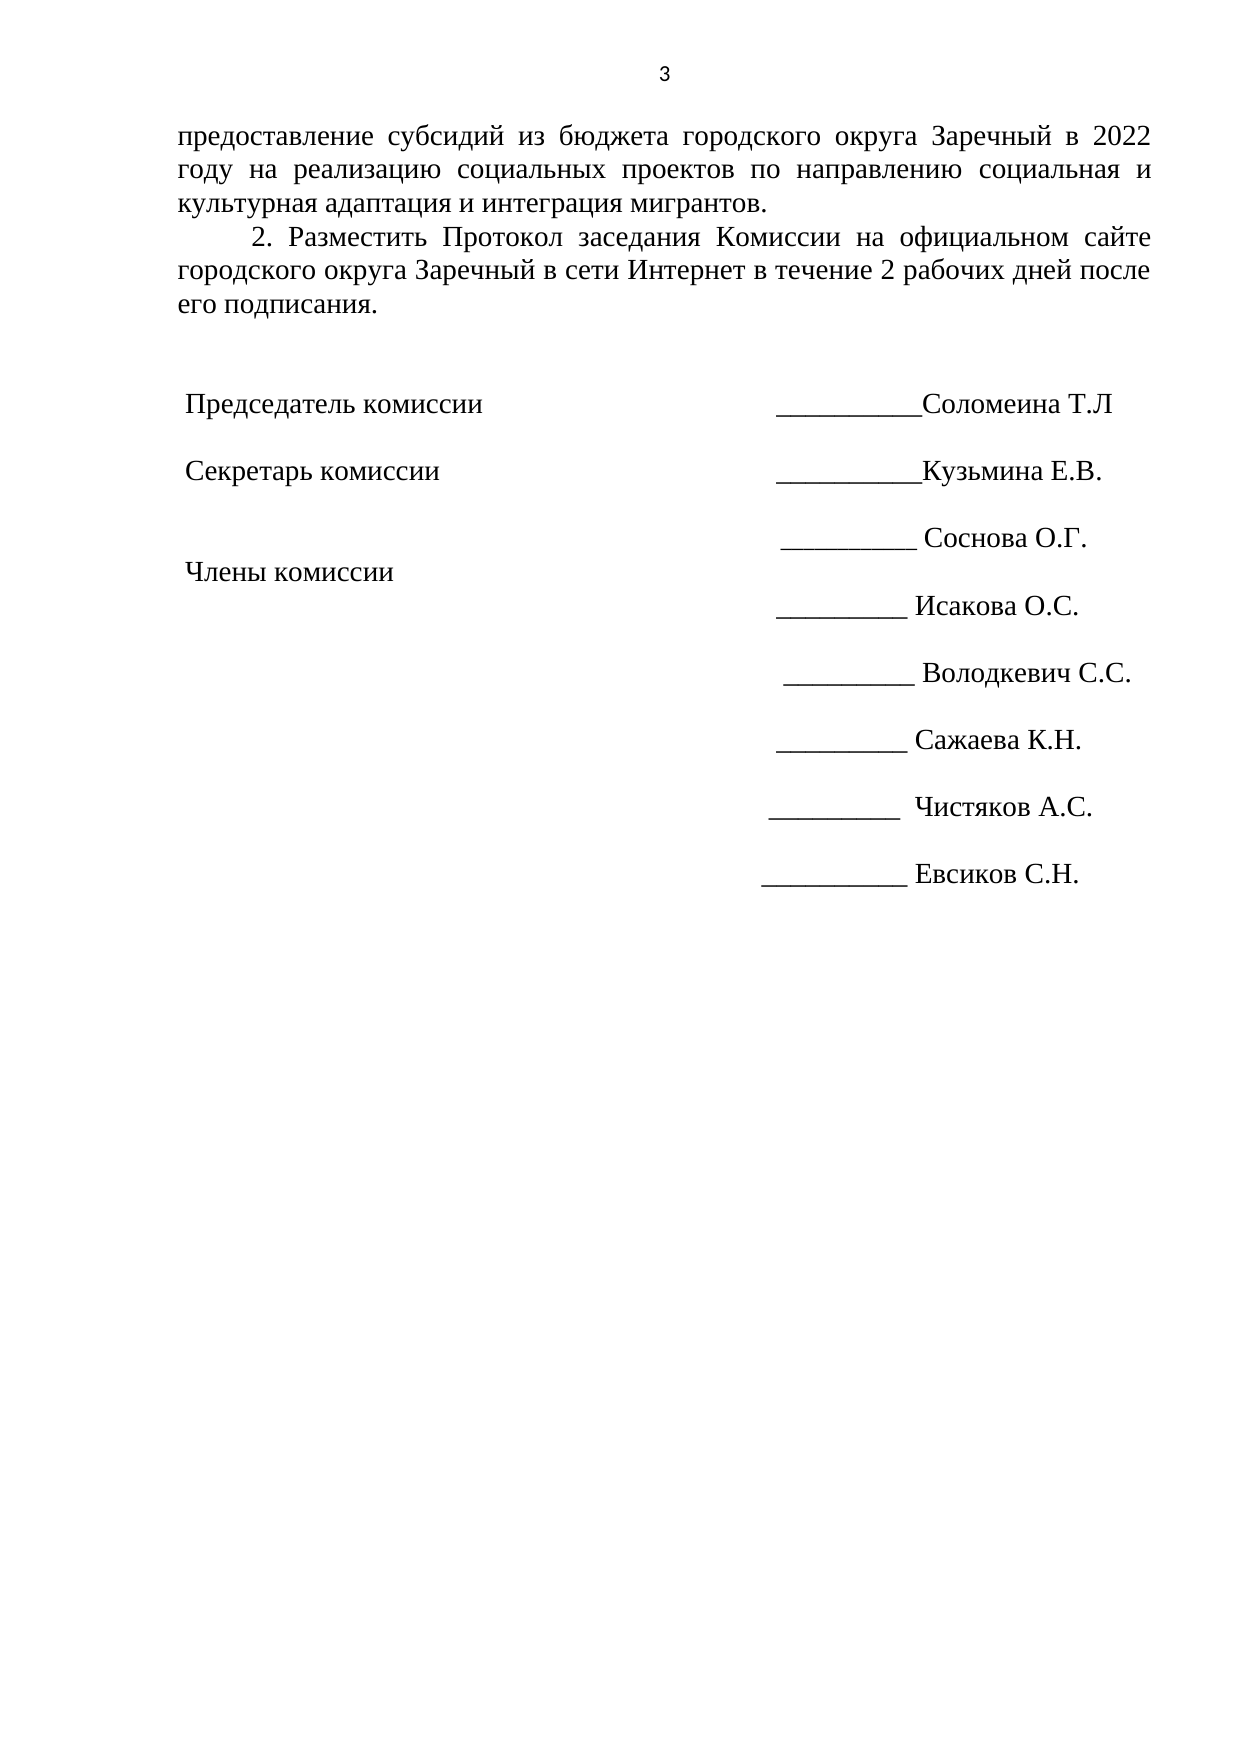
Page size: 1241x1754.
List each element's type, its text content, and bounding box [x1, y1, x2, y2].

table_header Председатель комиссии [174, 353, 517, 420]
table_cell ____________ Соснова О.Г. _________ Исакова О.С. _________ Володкевич С.С. _________ Сажаева К.Н. _________ Чистяков А.С. __________ Евсиков С.Н. [517, 521, 1152, 889]
table_header __________Соломеина Т.Л [517, 353, 1152, 420]
text 2. Разместить Протокол заседания Комиссии на официальном сайте городского округа Заречный в сети Интернет в течение 2 рабочих дней после его подписания. [177, 219, 1152, 319]
text предоставление субсидий из бюджета городского округа Заречный в 2022 году на реализацию социальных проектов по направлению социальная и культурная адаптация и интеграция мигрантов. [177, 118, 1152, 219]
table_cell Члены комиссии [174, 521, 517, 889]
table_cell Секретарь комиссии [174, 420, 517, 521]
table_cell __________Кузьмина Е.В. [517, 420, 1152, 521]
